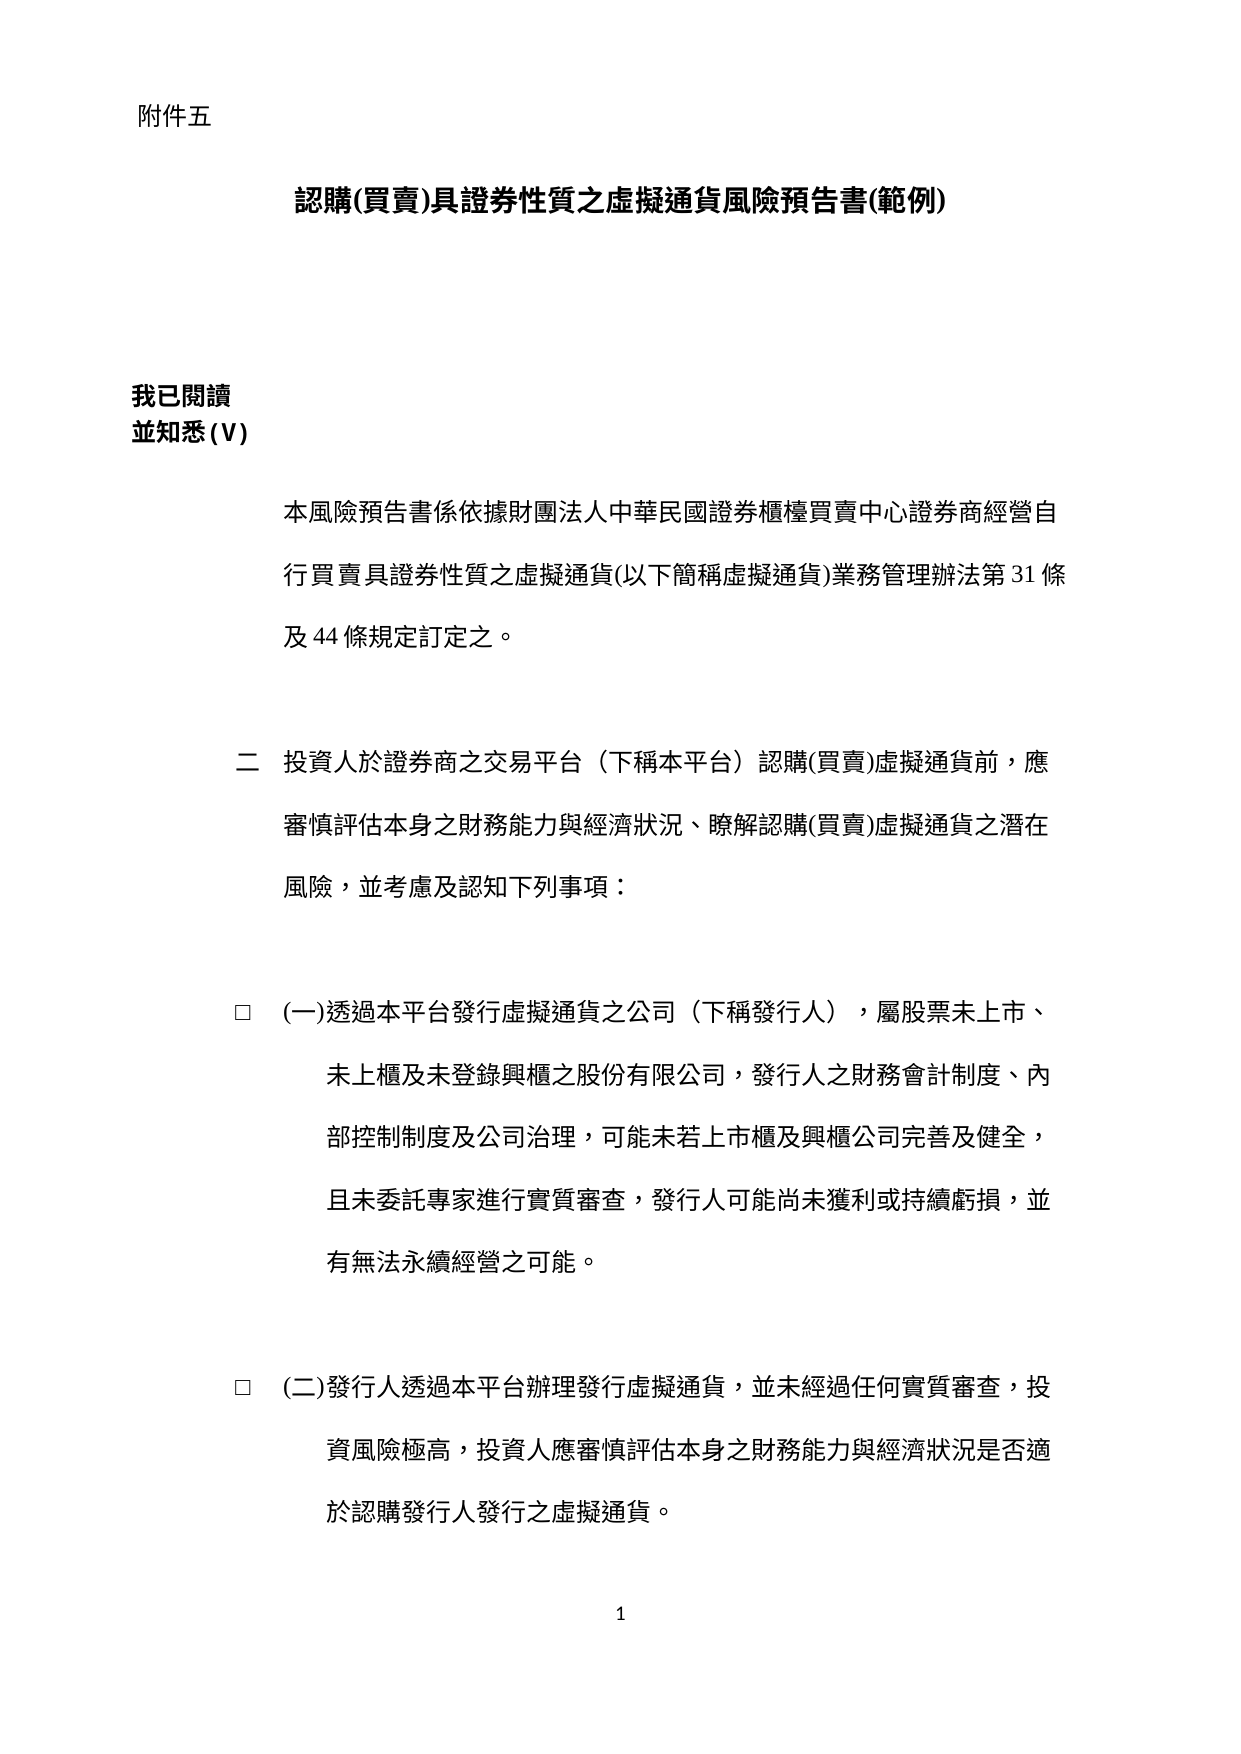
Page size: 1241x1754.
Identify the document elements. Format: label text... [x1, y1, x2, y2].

table_header 本風險預告書係依據財團法人中華民國證券櫃檯買賣中心證券商經營自行買賣具證券性質之虛擬通貨(以下簡稱虛擬通貨)業務管理辦法第31條及44條規定訂定之。 [272, 407, 1080, 667]
text 認購(買賣)具證券性質之虛擬通貨風險預告書(範例) [187, 157, 1053, 219]
table_cell [160, 917, 224, 1292]
table_cell □ [224, 1292, 272, 1542]
table_cell [160, 1292, 224, 1542]
table_cell 二 [224, 667, 272, 917]
table_cell [160, 667, 224, 917]
table_header □ [116, 369, 269, 667]
table_cell □ [224, 917, 272, 1292]
text 附件五 [137, 96, 316, 132]
table_cell (一) 透過本平台發行虛擬通貨之公司（下稱發行人），屬股票未上市、未上櫃及未登錄興櫃之股份有限公司，發行人之財務會計制度、內部控制制度及公司治理，可能未若上市櫃及興櫃公司完善及健全，且未委託專家進行實質審查，發行人可能尚未獲利或持續虧損，並有無法永續經營之可能。 [272, 917, 1080, 1292]
table_cell (二) 發行人透過本平台辦理發行虛擬通貨，並未經過任何實質審查，投資風險極高，投資人應審慎評估本身之財務能力與經濟狀況是否適於認購發行人發行之虛擬通貨。 [272, 1292, 1080, 1542]
table_header 一 [224, 407, 272, 667]
table_cell 投資人於證券商之交易平台（下稱本平台）認購(買賣)虛擬通貨前，應審慎評估本身之財務能力與經濟狀況、瞭解認購(買賣)虛擬通貨之潛在風險，並考慮及認知下列事項： [272, 667, 1080, 917]
text [122, 89, 331, 143]
